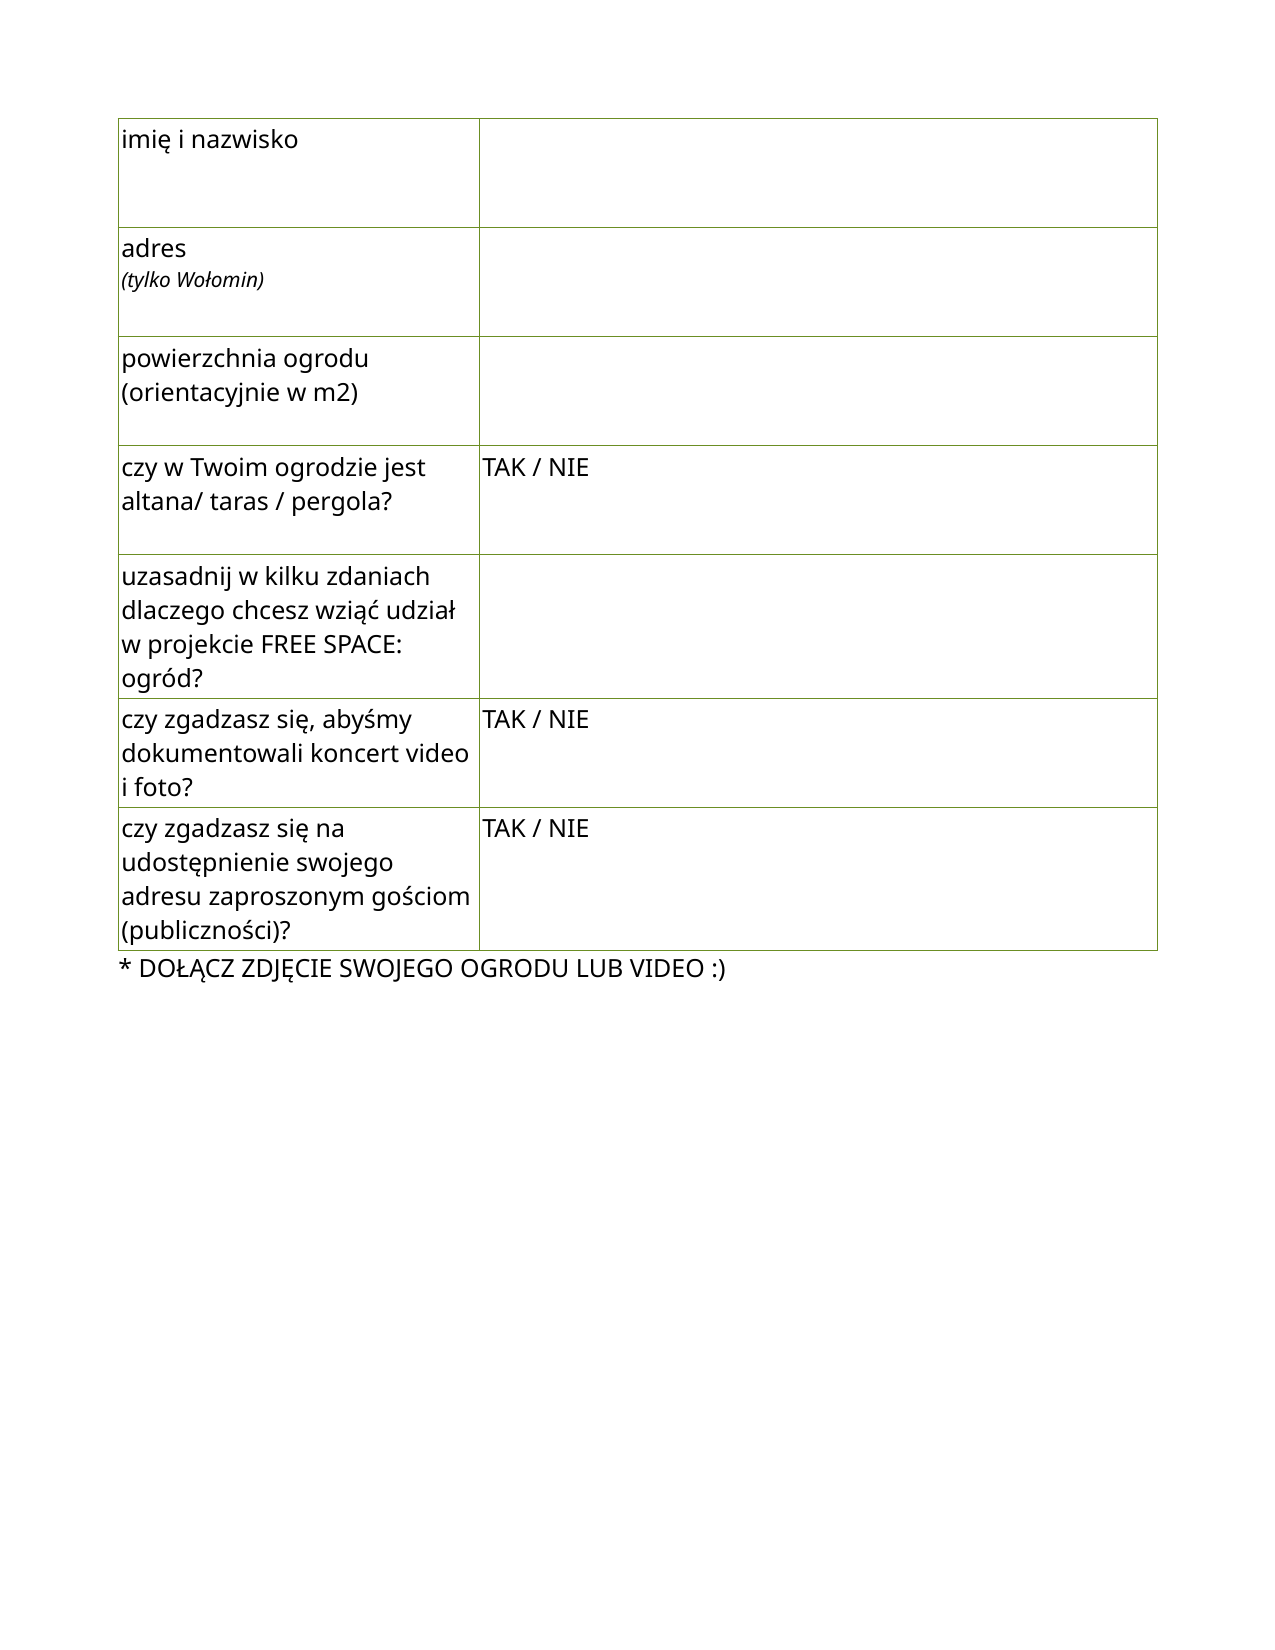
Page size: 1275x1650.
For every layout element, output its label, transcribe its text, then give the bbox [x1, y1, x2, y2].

table_cell [480, 228, 1157, 336]
table_cell powierzchnia ogrodu (orientacyjnie w m2) [119, 337, 479, 445]
table_cell czy zgadzasz się, abyśmy dokumentowali koncert video i foto? [119, 699, 479, 807]
table_cell czy zgadzasz się na udostępnienie swojego adresu zaproszonym gościom (publiczności)? [119, 808, 479, 950]
table_cell [480, 337, 1157, 445]
table_cell uzasadnij w kilku zdaniach dlaczego chcesz wziąć udział w projekcie FREE SPACE: ogród? [119, 555, 479, 697]
text * DOŁĄCZ ZDJĘCIE SWOJEGO OGRODU LUB VIDEO :) [118, 951, 1157, 985]
table_cell [480, 555, 1157, 697]
table_cell TAK / NIE [480, 446, 1157, 554]
table_header [480, 119, 1157, 227]
table_cell czy w Twoim ogrodzie jest altana/ taras / pergola? [119, 446, 479, 554]
table_cell adres (tylko Wołomin) [119, 228, 479, 336]
table_cell TAK / NIE [480, 808, 1157, 950]
table_header imię i nazwisko [119, 119, 479, 227]
table_cell TAK / NIE [480, 699, 1157, 807]
